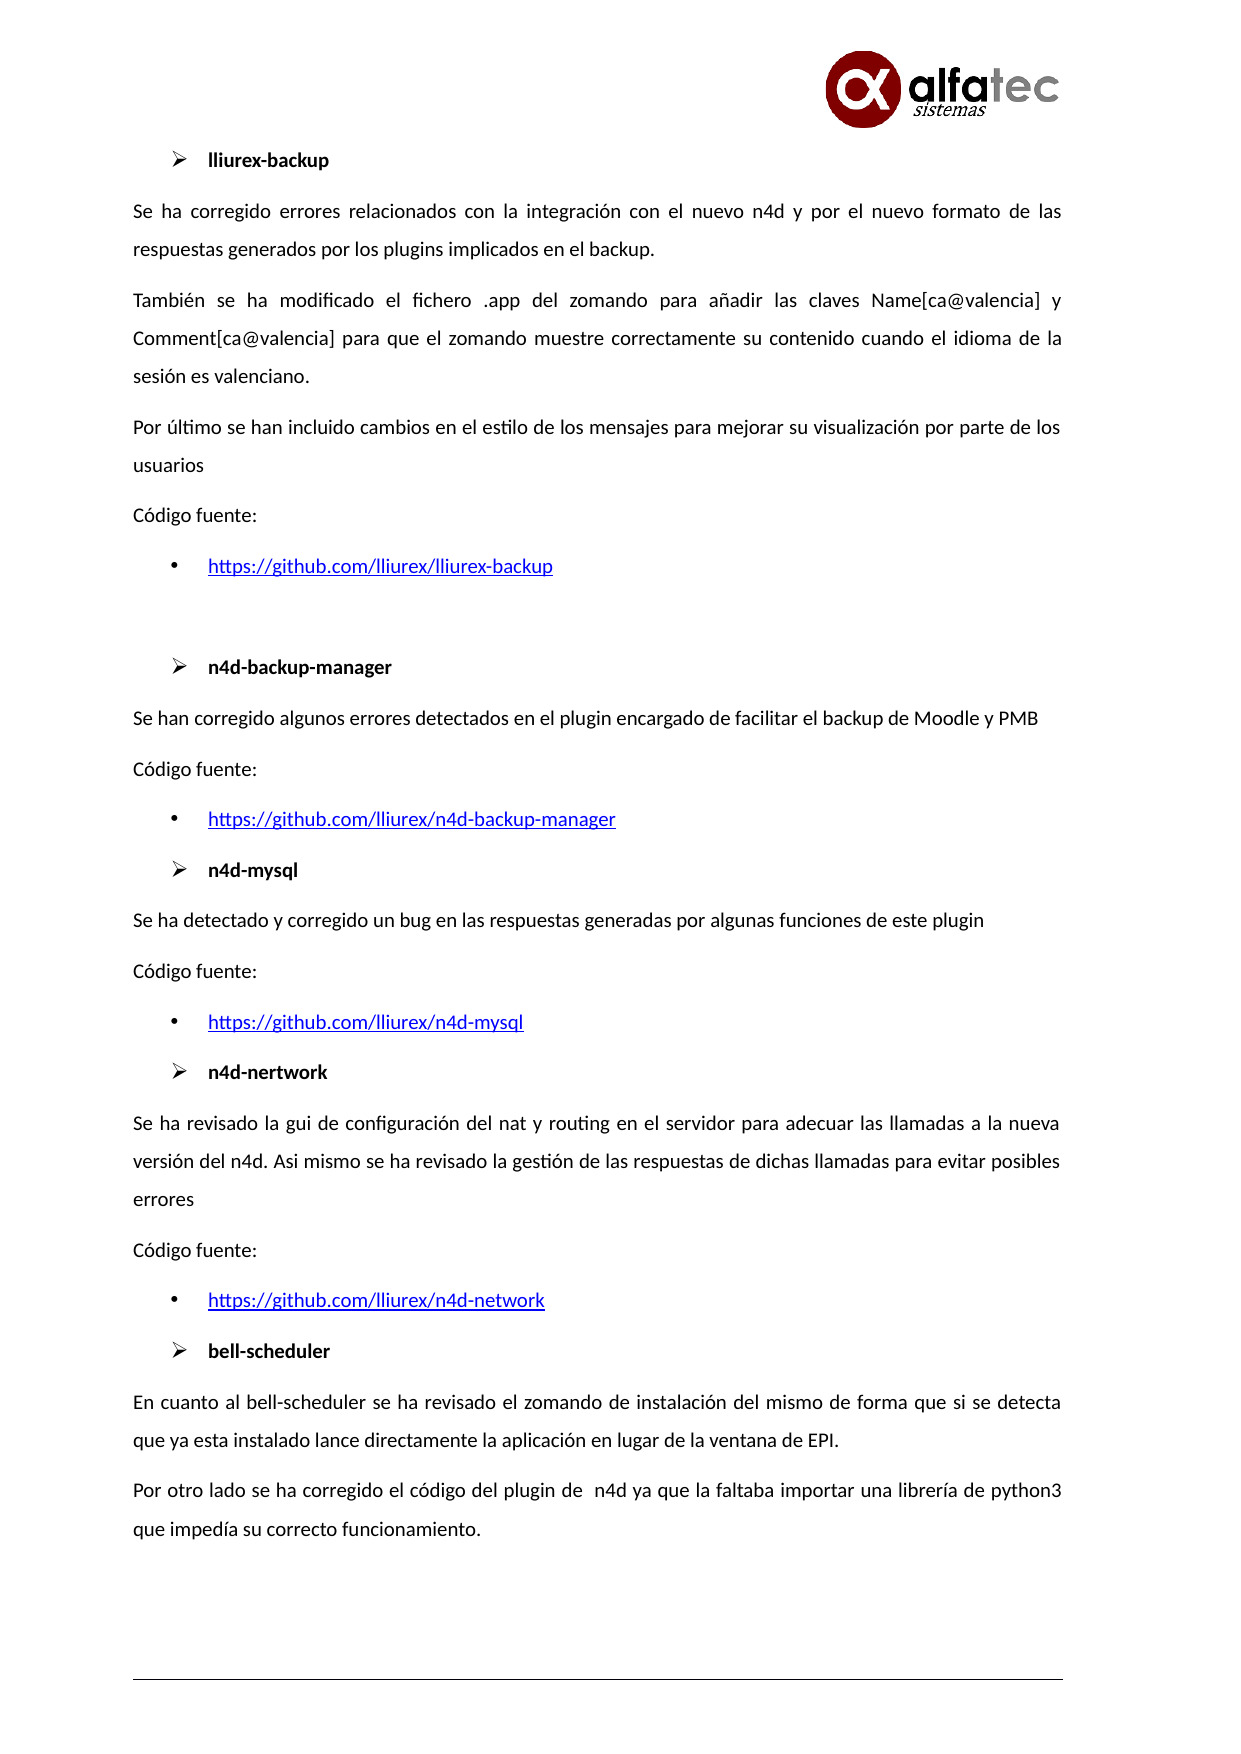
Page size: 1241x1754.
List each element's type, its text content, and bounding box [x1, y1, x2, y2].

text Código fuente: [133, 1237, 1063, 1262]
list lliurex-backup [170, 148, 1063, 173]
text Se ha detectado y corregido un bug en las respuestas generadas por algunas funciones de este plugin [133, 908, 1063, 933]
text Código fuente: [133, 503, 1063, 528]
list https://github.com/lliurex/n4d-backup-manager [170, 806, 1063, 832]
list https://github.com/lliurex/lliurex-backup [170, 553, 1063, 579]
list n4d-mysql [170, 857, 1063, 882]
list https://github.com/lliurex/n4d-network [170, 1288, 1063, 1313]
list n4d-backup-manager [170, 654, 1063, 680]
text Por último se han incluido cambios en el estilo de los mensajes para mejorar su visualización por parte de los usuarios [133, 414, 1063, 477]
list bell-scheduler [170, 1338, 1063, 1364]
text Se han corregido algunos errores detectados en el plugin encargado de facilitar el backup de Moodle y PMB [133, 705, 1063, 731]
list https://github.com/lliurex/n4d-mysql [170, 1009, 1063, 1034]
text Por otro lado se ha corregido el código del plugin de n4d ya que la faltaba importar una librería de python3 que impedía su correcto funcionamiento. [133, 1478, 1063, 1541]
text También se ha modificado el fichero .app del zomando para añadir las claves Name[ca@valencia] y Comment[ca@valencia] para que el zomando muestre correctamente su contenido cuando el idioma de la sesión es valenciano. [133, 287, 1063, 389]
list n4d-nertwork [170, 1059, 1063, 1085]
text Código fuente: [133, 756, 1063, 781]
text Se ha corregido errores relacionados con la integración con el nuevo n4d y por el nuevo formato de las respuestas generados por los plugins implicados en el backup. [133, 198, 1063, 262]
text Se ha revisado la gui de configuración del nat y routing en el servidor para adecuar las llamadas a la nueva versión del n4d. Asi mismo se ha revisado la gestión de las respuestas de dichas llamadas para evitar posibles errores [133, 1110, 1063, 1212]
picture [825, 51, 1061, 128]
text En cuanto al bell-scheduler se ha revisado el zomando de instalación del mismo de forma que si se detecta que ya esta instalado lance directamente la aplicación en lugar de la ventana de EPI. [133, 1389, 1063, 1452]
text Código fuente: [133, 958, 1063, 984]
